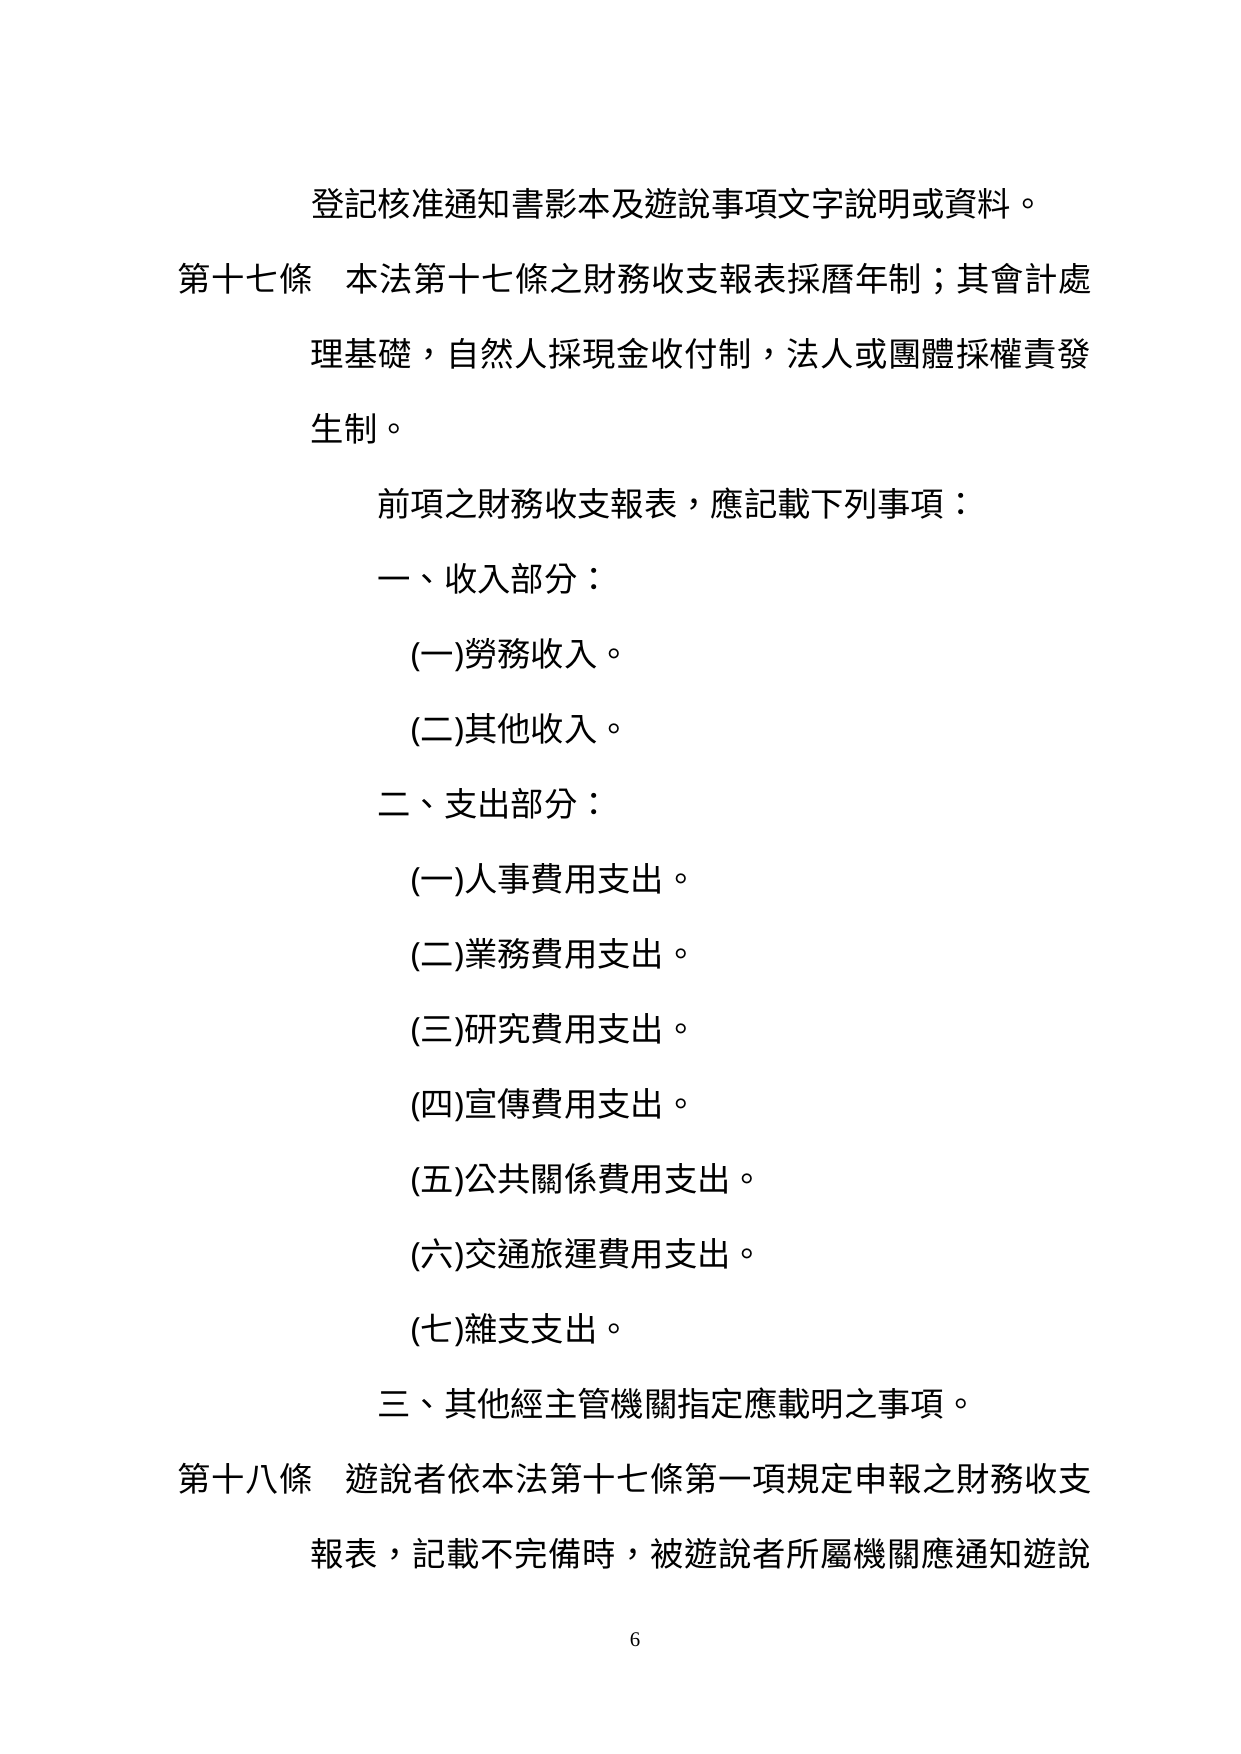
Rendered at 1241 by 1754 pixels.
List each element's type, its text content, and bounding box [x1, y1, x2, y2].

text (七)雜支支出。 [177, 1289, 1092, 1364]
text 前項之財務收支報表，應記載下列事項： [177, 464, 1092, 539]
text (二)業務費用支出。 [177, 914, 1092, 989]
text (一)勞務收入。 [177, 614, 1092, 689]
text 三、其他經主管機關指定應載明之事項。 [177, 1364, 1092, 1439]
text (二)其他收入。 [177, 689, 1092, 764]
text 二、支出部分： [177, 764, 1092, 839]
text 第十七條 本法第十七條之財務收支報表採曆年制；其會計處理基礎，自然人採現金收付制，法人或團體採權責發生制。 [177, 239, 1092, 464]
text 一、收入部分： [177, 539, 1092, 614]
text (六)交通旅運費用支出。 [177, 1214, 1092, 1289]
text (一)人事費用支出。 [177, 839, 1092, 914]
text 登記核准通知書影本及遊說事項文字說明或資料。 [311, 164, 1092, 239]
text (三)研究費用支出。 [177, 989, 1092, 1064]
text (四)宣傳費用支出。 [177, 1064, 1092, 1139]
text (五)公共關係費用支出。 [177, 1139, 1092, 1214]
text 第十八條 遊說者依本法第十七條第一項規定申報之財務收支報表，記載不完備時，被遊說者所屬機關應通知遊說 [177, 1439, 1092, 1589]
